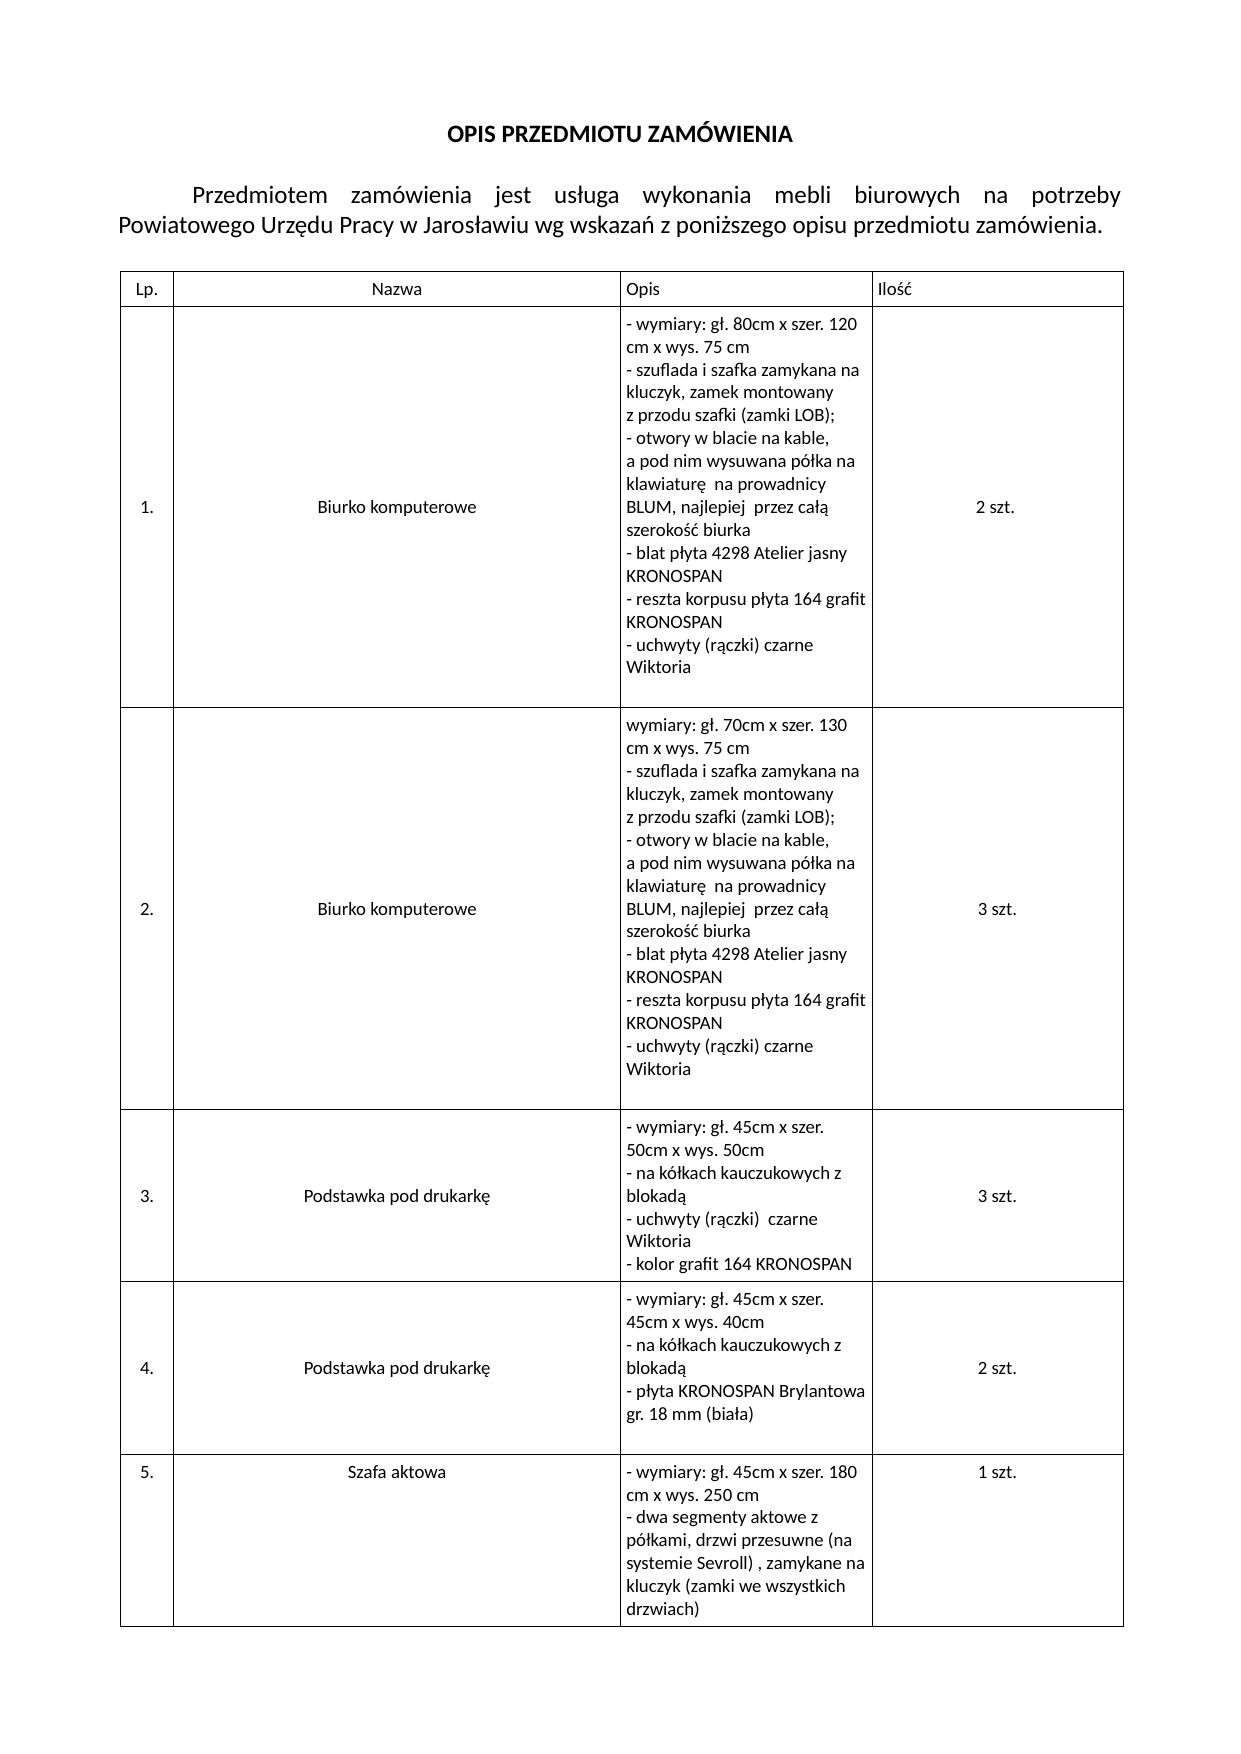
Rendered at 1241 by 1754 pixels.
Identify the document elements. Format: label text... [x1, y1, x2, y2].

table_cell Podstawka pod drukarkę [174, 1110, 620, 1281]
table_cell 1. [121, 307, 173, 707]
table_cell Biurko komputerowe [174, 708, 620, 1109]
table_cell 2 szt. [873, 307, 1123, 707]
table_cell - wymiary: gł. 45cm x szer. 180 cm x wys. 250 cm - dwa segmenty aktowe z półkami, drzwi przesuwne (na systemie Sevroll) , zamykane na kluczyk (zamki we wszystkich drzwiach) [621, 1455, 872, 1626]
table_header Ilość [873, 272, 1123, 306]
table_cell 1 szt. [873, 1455, 1123, 1626]
table_cell 4. [121, 1282, 173, 1453]
text OPIS PRZEDMIOTU ZAMÓWIENIA [118, 118, 1122, 149]
table_cell - wymiary: gł. 45cm x szer. 50cm x wys. 50cm - na kółkach kauczukowych z blokadą - uchwyty (rączki) czarne Wiktoria - kolor grafit 164 KRONOSPAN [621, 1110, 872, 1281]
table_cell Szafa aktowa [174, 1455, 620, 1626]
table_cell Biurko komputerowe [174, 307, 620, 707]
table_cell 3 szt. [873, 1110, 1123, 1281]
table_cell 2 szt. [873, 1282, 1123, 1453]
table_header Opis [621, 272, 872, 306]
text Przedmiotem zamówienia jest usługa wykonania mebli biurowych na potrzeby Powiatowego Urzędu Pracy w Jarosławiu wg wskazań z poniższego opisu przedmiotu zamówienia. [118, 179, 1122, 240]
table_header Lp. [121, 272, 173, 306]
table_cell 3. [121, 1110, 173, 1281]
table_cell - wymiary: gł. 45cm x szer. 45cm x wys. 40cm - na kółkach kauczukowych z blokadą - płyta KRONOSPAN Brylantowa gr. 18 mm (biała) [621, 1282, 872, 1453]
table_cell wymiary: gł. 70cm x szer. 130 cm x wys. 75 cm - szuflada i szafka zamykana na kluczyk, zamek montowany z przodu szafki (zamki LOB); - otwory w blacie na kable, a pod nim wysuwana półka na klawiaturę na prowadnicy BLUM, najlepiej przez całą szerokość biurka - blat płyta 4298 Atelier jasny KRONOSPAN - reszta korpusu płyta 164 grafit KRONOSPAN - uchwyty (rączki) czarne Wiktoria [621, 708, 872, 1109]
table_cell - wymiary: gł. 80cm x szer. 120 cm x wys. 75 cm - szuflada i szafka zamykana na kluczyk, zamek montowany z przodu szafki (zamki LOB); - otwory w blacie na kable, a pod nim wysuwana półka na klawiaturę na prowadnicy BLUM, najlepiej przez całą szerokość biurka - blat płyta 4298 Atelier jasny KRONOSPAN - reszta korpusu płyta 164 grafit KRONOSPAN - uchwyty (rączki) czarne Wiktoria [621, 307, 872, 707]
table_cell Podstawka pod drukarkę [174, 1282, 620, 1453]
table_header Nazwa [174, 272, 620, 306]
table_cell 5. [121, 1455, 173, 1626]
table_cell 3 szt. [873, 708, 1123, 1109]
table_cell 2. [121, 708, 173, 1109]
